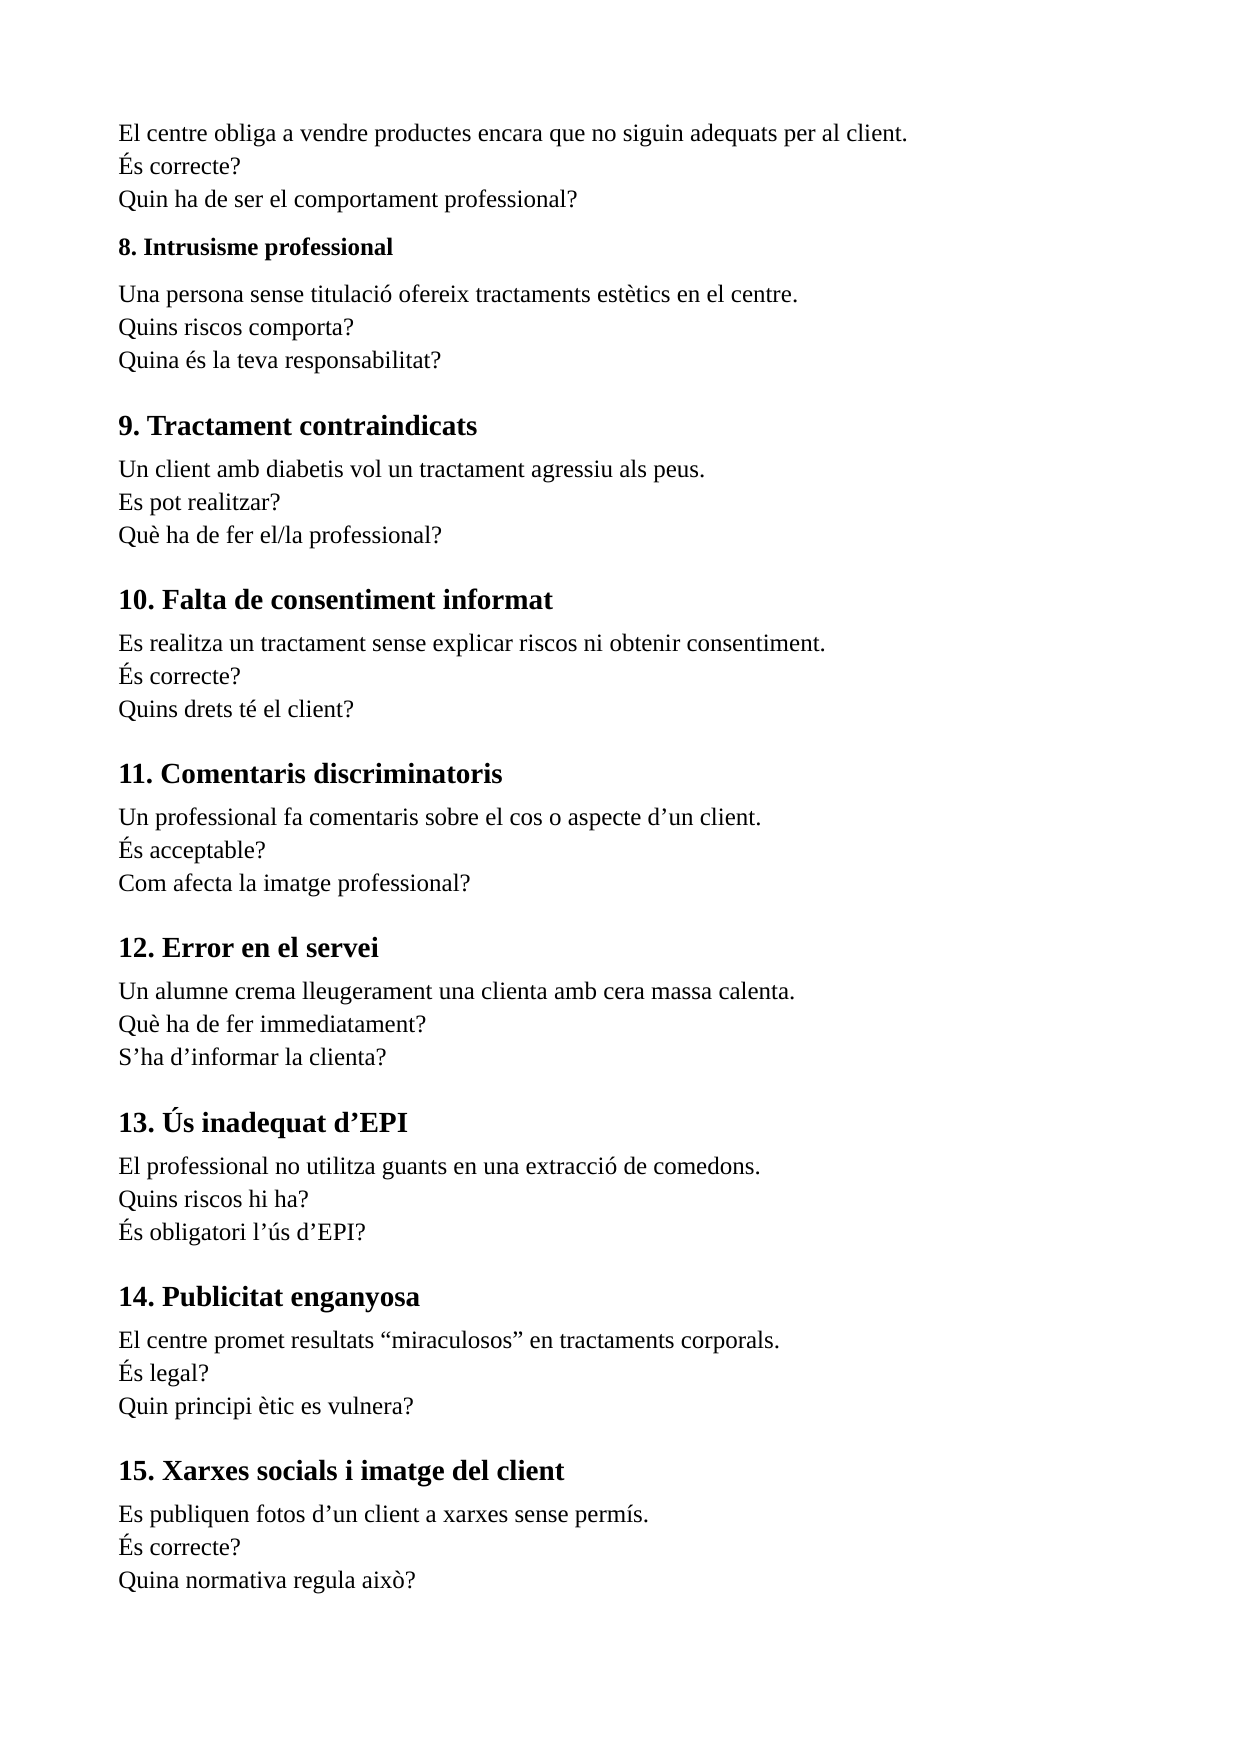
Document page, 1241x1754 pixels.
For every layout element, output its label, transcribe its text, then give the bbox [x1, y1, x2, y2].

subtitle 14. Publicitat enganyosa [118, 1279, 1122, 1312]
text Es realitza un tractament sense explicar riscos ni obtenir consentiment. És correcte? Quins drets té el client? [118, 628, 1122, 723]
subtitle 10. Falta de consentiment informat [118, 582, 1122, 615]
text Una persona sense titulació ofereix tractaments estètics en el centre. Quins riscos comporta? Quina és la teva responsabilitat? [118, 279, 1122, 374]
subtitle 13. Ús inadequat d’EPI [118, 1105, 1122, 1138]
text 8. Intrusisme professional [118, 232, 1122, 261]
text El centre obliga a vendre productes encara que no siguin adequats per al client. És correcte? Quin ha de ser el comportament professional? [118, 118, 1122, 213]
text Un client amb diabetis vol un tractament agressiu als peus. Es pot realitzar? Què ha de fer el/la professional? [118, 454, 1122, 548]
subtitle 12. Error en el servei [118, 930, 1122, 964]
subtitle 15. Xarxes socials i imatge del client [118, 1453, 1122, 1487]
text El professional no utilitza guants en una extracció de comedons. Quins riscos hi ha? És obligatori l’ús d’EPI? [118, 1151, 1122, 1246]
text Un professional fa comentaris sobre el cos o aspecte d’un client. És acceptable? Com afecta la imatge professional? [118, 802, 1122, 897]
subtitle 11. Comentaris discriminatoris [118, 756, 1122, 790]
text Un alumne crema lleugerament una clienta amb cera massa calenta. Què ha de fer immediatament? S’ha d’informar la clienta? [118, 976, 1122, 1071]
subtitle 9. Tractament contraindicats [118, 408, 1122, 441]
text El centre promet resultats “miraculosos” en tractaments corporals. És legal? Quin principi ètic es vulnera? [118, 1325, 1122, 1420]
text Es publiquen fotos d’un client a xarxes sense permís. És correcte? Quina normativa regula això? [118, 1499, 1122, 1594]
